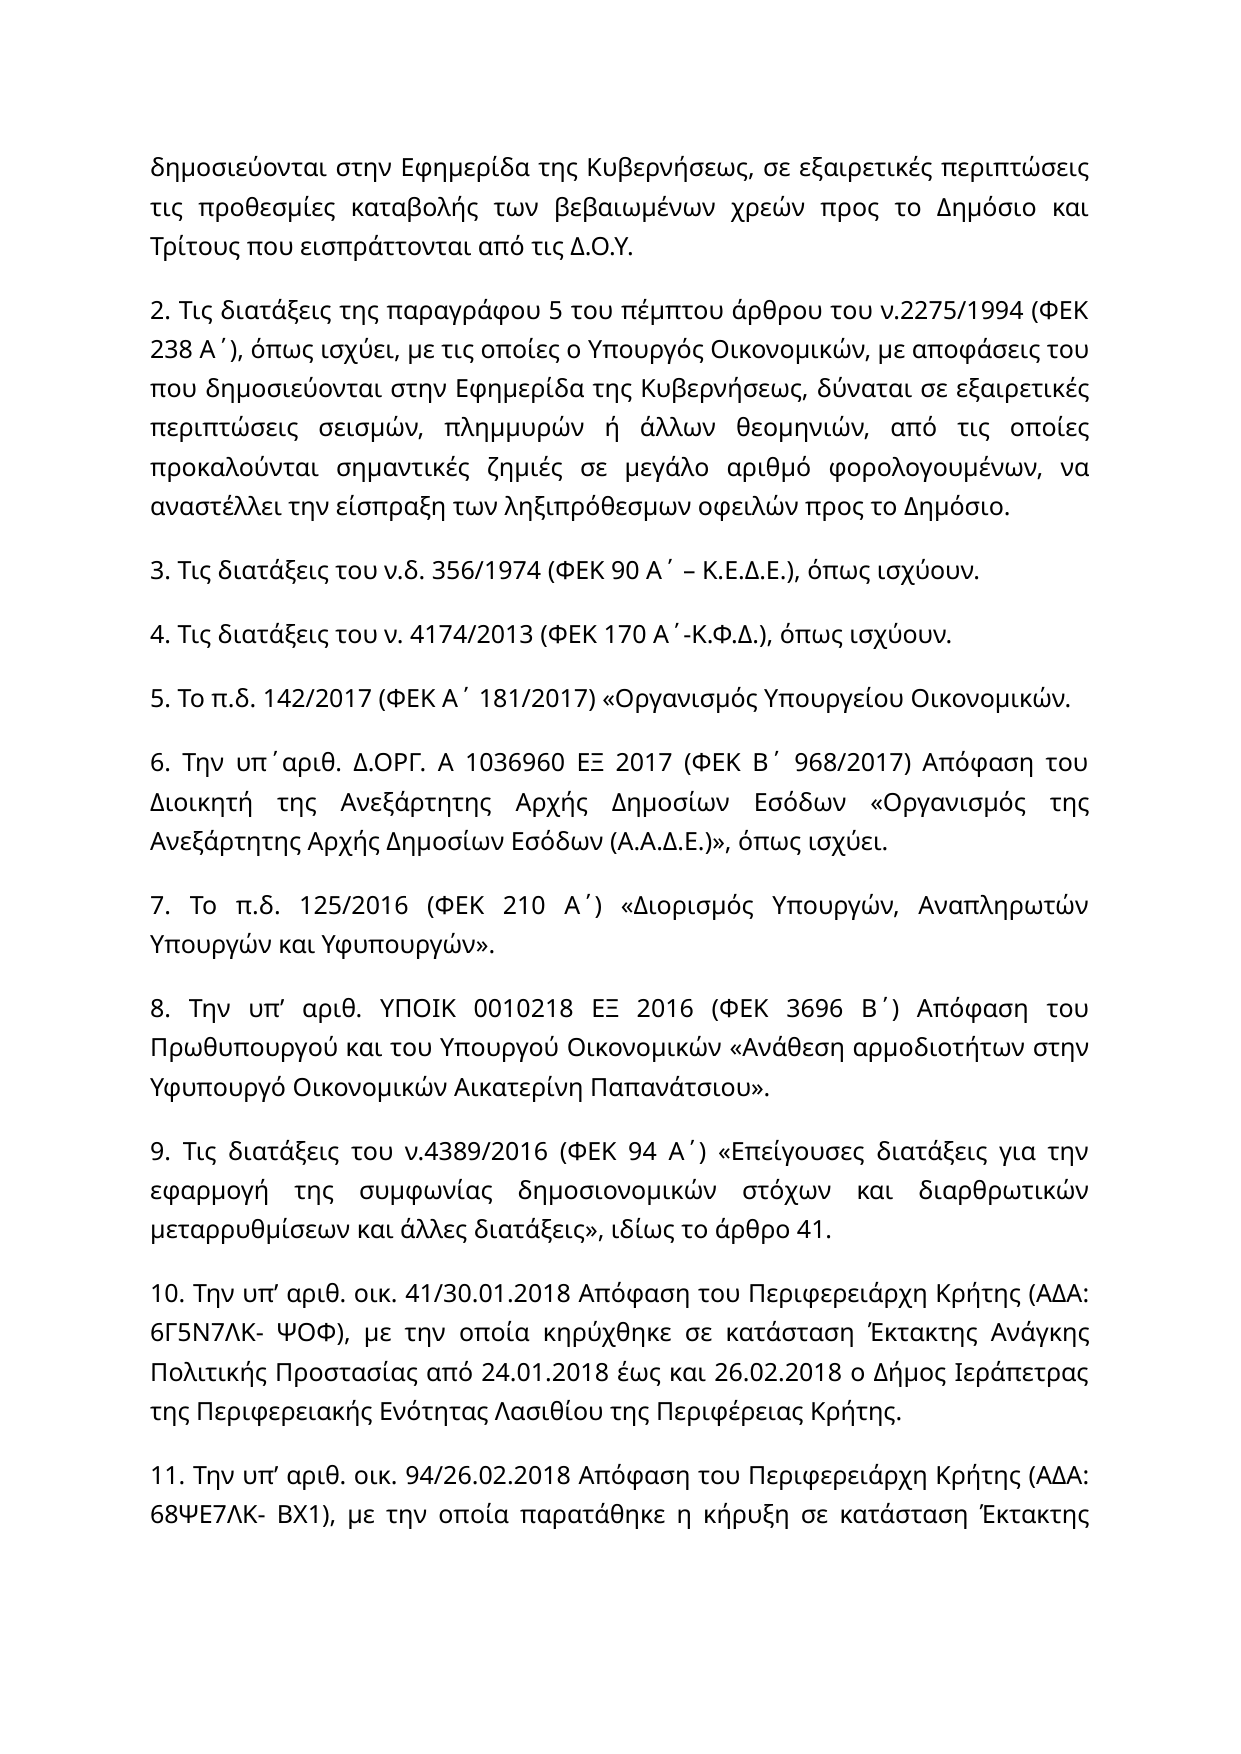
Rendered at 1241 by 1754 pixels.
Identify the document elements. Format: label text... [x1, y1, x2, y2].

text 9. Τις διατάξεις του ν.4389/2016 (ΦΕΚ 94 Α΄) «Επείγουσες διατάξεις για την εφαρμογή της συμφωνίας δημοσιονομικών στόχων και διαρθρωτικών μεταρρυθμίσεων και άλλες διατάξεις», ιδίως το άρθρο 41. [150, 1133, 1090, 1246]
text 7. Το π.δ. 125/2016 (ΦΕΚ 210 Α΄) «Διορισμός Υπουργών, Αναπληρωτών Υπουργών και Υφυπουργών». [150, 887, 1090, 961]
text 4. Τις διατάξεις του ν. 4174/2013 (ΦΕΚ 170 Α΄-Κ.Φ.Δ.), όπως ισχύουν. [150, 617, 1090, 651]
text 8. Την υπ’ αριθ. ΥΠΟΙΚ 0010218 ΕΞ 2016 (ΦΕΚ 3696 Β΄) Απόφαση του Πρωθυπουργού και του Υπουργού Οικονομικών «Ανάθεση αρμοδιοτήτων στην Υφυπουργό Οικονομικών Αικατερίνη Παπανάτσιου». [150, 991, 1090, 1103]
text 5. Το π.δ. 142/2017 (ΦΕΚ Α΄ 181/2017) «Οργανισμός Υπουργείου Οικονομικών. [150, 681, 1090, 715]
text δημοσιεύονται στην Εφημερίδα της Κυβερνήσεως, σε εξαιρετικές περιπτώσεις τις προθεσμίες καταβολής των βεβαιωμένων χρεών προς το Δημόσιο και Τρίτους που εισπράττονται από τις Δ.Ο.Υ. [150, 150, 1090, 262]
text 11. Την υπ’ αριθ. οικ. 94/26.02.2018 Απόφαση του Περιφερειάρχη Κρήτης (ΑΔΑ: 68ΨΕ7ΛΚ- ΒΧ1), με την οποία παρατάθηκε η κήρυξη σε κατάσταση Έκτακτης [150, 1457, 1090, 1531]
text 6. Την υπ΄αριθ. Δ.ΟΡΓ. Α 1036960 ΕΞ 2017 (ΦΕΚ Β΄ 968/2017) Απόφαση του Διοικητή της Ανεξάρτητης Αρχής Δημοσίων Εσόδων «Οργανισμός της Ανεξάρτητης Αρχής Δημοσίων Εσόδων (Α.Α.Δ.Ε.)», όπως ισχύει. [150, 745, 1090, 857]
text 3. Τις διατάξεις του ν.δ. 356/1974 (ΦΕΚ 90 Α΄ – Κ.Ε.Δ.Ε.), όπως ισχύουν. [150, 552, 1090, 587]
text 2. Τις διατάξεις της παραγράφου 5 του πέμπτου άρθρου του ν.2275/1994 (ΦΕΚ 238 Α΄), όπως ισχύει, με τις οποίες ο Υπουργός Οικονομικών, με αποφάσεις του που δημοσιεύονται στην Εφημερίδα της Κυβερνήσεως, δύναται σε εξαιρετικές περιπτώσεις σεισμών, πλημμυρών ή άλλων θεομηνιών, από τις οποίες προκαλούνται σημαντικές ζημιές σε μεγάλο αριθμό φορολογουμένων, να αναστέλλει την είσπραξη των ληξιπρόθεσμων οφειλών προς το Δημόσιο. [150, 292, 1090, 522]
text 10. Την υπ’ αριθ. οικ. 41/30.01.2018 Απόφαση του Περιφερειάρχη Κρήτης (ΑΔΑ: 6Γ5Ν7ΛΚ- ΨΟΦ), με την οποία κηρύχθηκε σε κατάσταση Έκτακτης Ανάγκης Πολιτικής Προστασίας από 24.01.2018 έως και 26.02.2018 ο Δήμος Ιεράπετρας της Περιφερειακής Ενότητας Λασιθίου της Περιφέρειας Κρήτης. [150, 1276, 1090, 1427]
